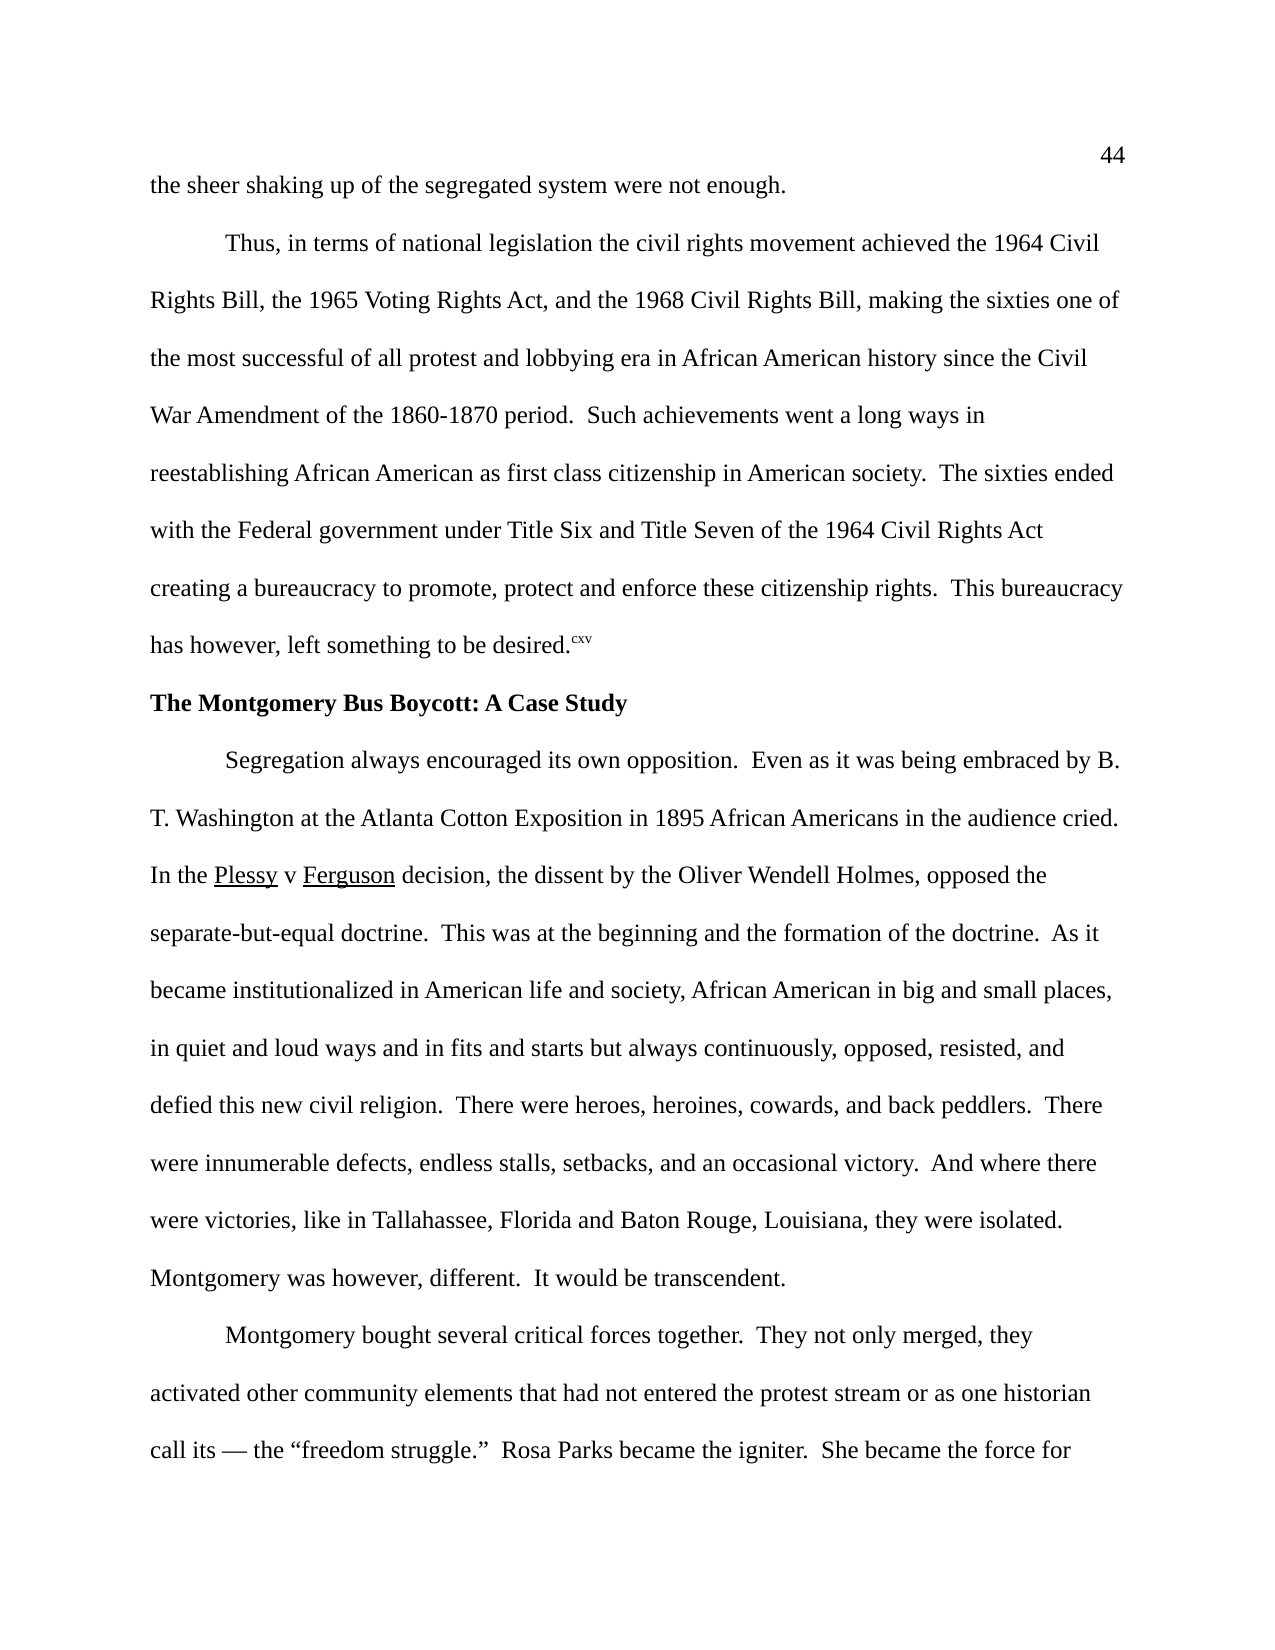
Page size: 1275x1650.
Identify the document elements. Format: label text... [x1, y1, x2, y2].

text the sheer shaking up of the segregated system were not enough. [150, 170, 1125, 199]
text Thus, in terms of national legislation the civil rights movement achieved the 1964 Civil Rights Bill, the 1965 Voting Rights Act, and the 1968 Civil Rights Bill, making the sixties one of the most successful of all protest and lobbying era in African American history since the Civil War Amendment of the 1860-1870 period. Such achievements went a long ways in reestablishing African American as first class citizenship in American society. The sixties ended with the Federal government under Title Six and Title Seven of the 1964 Civil Rights Act creating a bureaucracy to promote, protect and enforce these citizenship rights. This bureaucracy has however, left something to be desired. [150, 228, 1125, 659]
text Segregation always encouraged its own opposition. Even as it was being embraced by B. T. Washington at the Atlanta Cotton Exposition in 1895 African Americans in the audience cried. In the Plessy v Ferguson decision, the dissent by the Oliver Wendell Holmes, opposed the separate-but-equal doctrine. This was at the beginning and the formation of the doctrine. As it became institutionalized in American life and society, African American in big and small places, in quiet and loud ways and in fits and starts but always continuously, opposed, resisted, and defied this new civil religion. There were heroes, heroines, cowards, and back peddlers. There were innumerable defects, endless stalls, setbacks, and an occasional victory. And where there were victories, like in Tallahassee, Florida and Baton Rouge, Louisiana, they were isolated. Montgomery was however, different. It would be transcendent. [150, 745, 1125, 1291]
text Montgomery bought several critical forces together. They not only merged, they activated other community elements that had not entered the protest stream or as one historian call its — the “freedom struggle.” Rosa Parks became the igniter. She became the force for [150, 1320, 1125, 1464]
text The Montgomery Bus Boycott: A Case Study [150, 688, 1125, 716]
